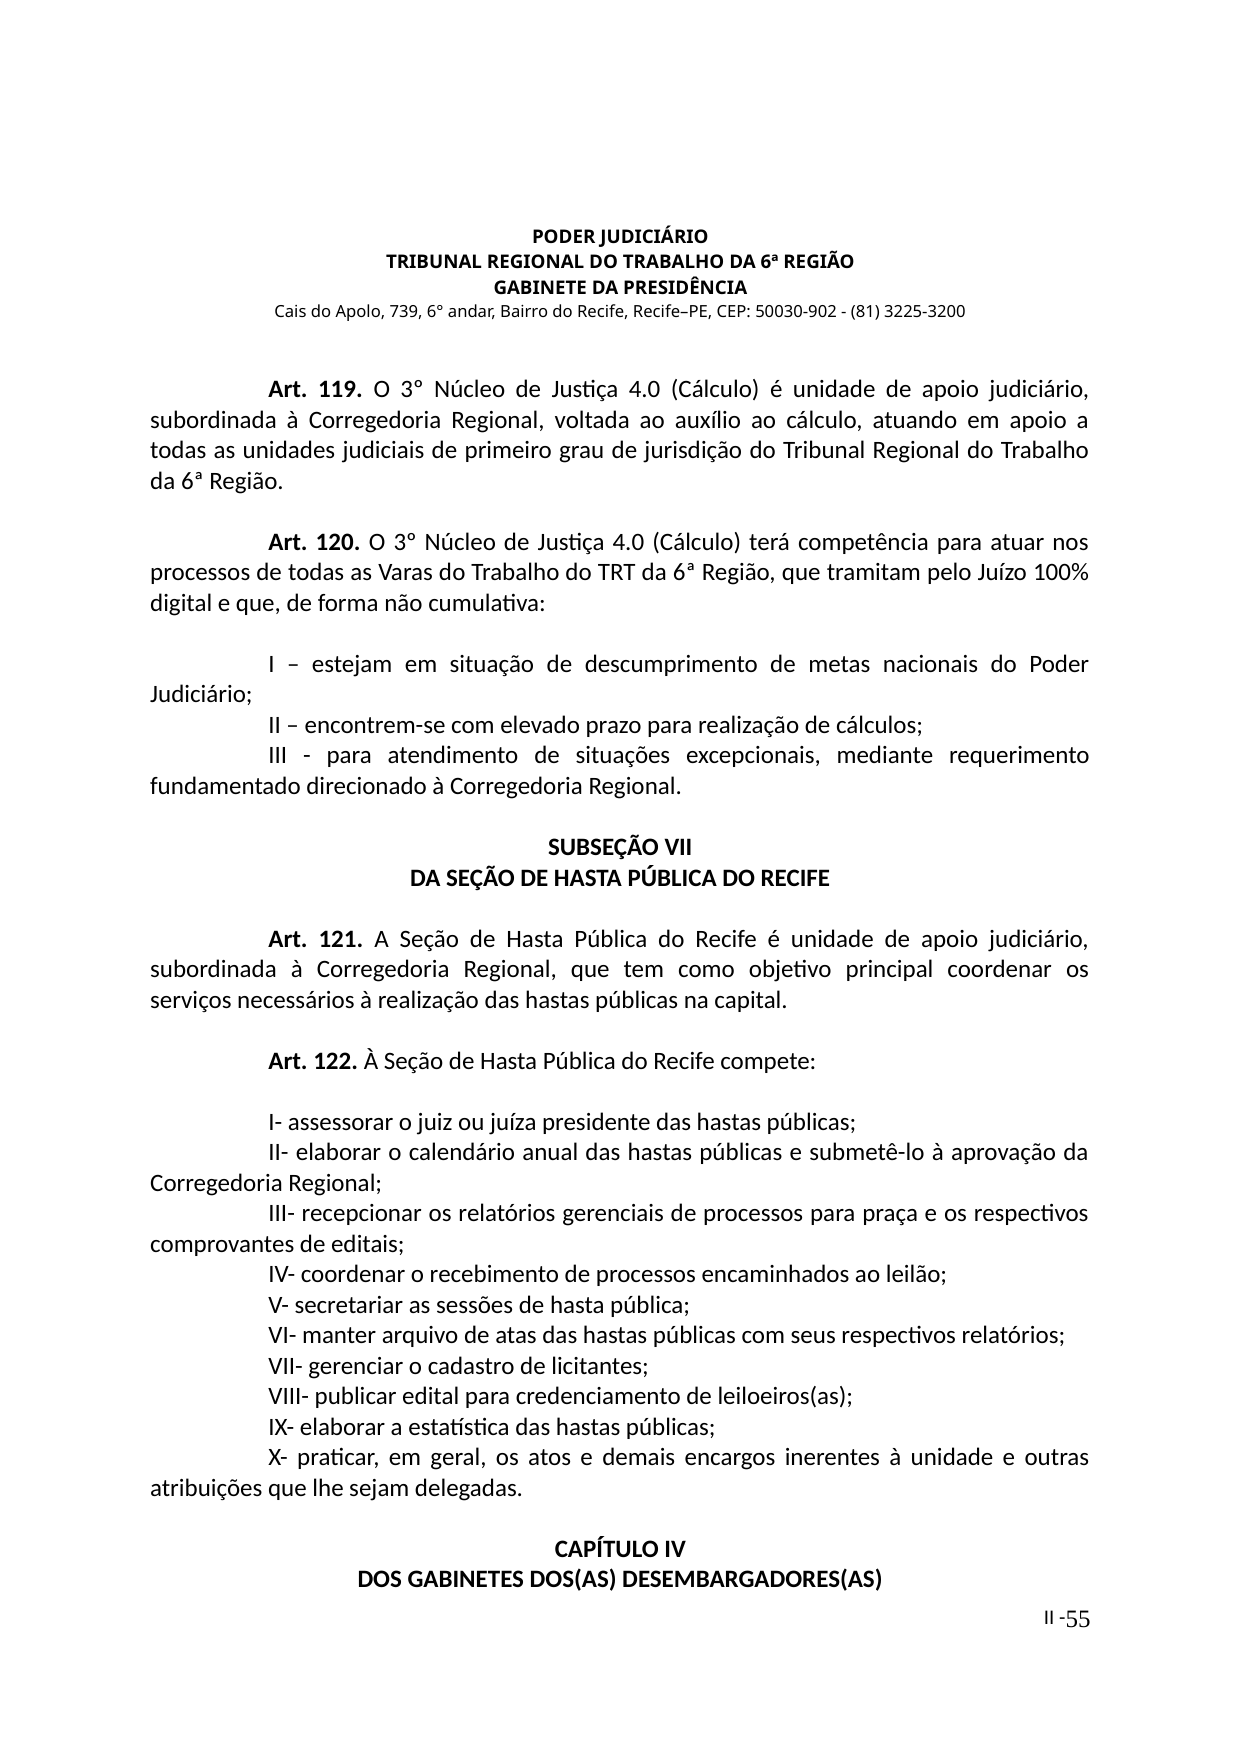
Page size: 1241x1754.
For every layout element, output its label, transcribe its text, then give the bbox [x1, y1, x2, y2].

picture [562, 98, 671, 210]
text Art. 121. A Seção de Hasta Pública do Recife é unidade de apoio judiciário, subordinada à Corregedoria Regional, que tem como objetivo principal coordenar os serviços necessários à realização das hastas públicas na capital. [150, 923, 1090, 1014]
text IV- coordenar o recebimento de processos encaminhados ao leilão; [150, 1258, 1090, 1289]
text VI- manter arquivo de atas das hastas públicas com seus respectivos relatórios; [150, 1319, 1090, 1350]
text II – encontrem-se com elevado prazo para realização de cálculos; [150, 709, 1090, 739]
text III - para atendimento de situações excepcionais, mediante requerimento fundamentado direcionado à Corregedoria Regional. [150, 739, 1090, 801]
text VIII- publicar edital para credenciamento de leiloeiros(as); [150, 1381, 1090, 1411]
text DA SEÇÃO DE HASTA PÚBLICA DO RECIFE [150, 862, 1090, 892]
text I – estejam em situação de descumprimento de metas nacionais do Poder Judiciário; [150, 648, 1090, 709]
text III- recepcionar os relatórios gerenciais de processos para praça e os respectivos comprovantes de editais; [150, 1197, 1090, 1258]
picture [827, 98, 1036, 224]
text CAPÍTULO IV [150, 1533, 1090, 1564]
text II- elaborar o calendário anual das hastas públicas e submetê-lo à aprovação da Corregedoria Regional; [150, 1136, 1090, 1197]
text X- praticar, em geral, os atos e demais encargos inerentes à unidade e outras atribuições que lhe sejam delegadas. [150, 1442, 1090, 1503]
text VII- gerenciar o cadastro de licitantes; [150, 1350, 1090, 1381]
text DOS GABINETES DOS(AS) DESEMBARGADORES(AS) [150, 1564, 1090, 1594]
text V- secretariar as sessões de hasta pública; [150, 1289, 1090, 1319]
text Art. 122. À Seção de Hasta Pública do Recife compete: [150, 1045, 1090, 1075]
text IX- elaborar a estatística das hastas públicas; [150, 1411, 1090, 1442]
text I- assessorar o juiz ou juíza presidente das hastas públicas; [150, 1106, 1090, 1136]
text Art. 119. O 3º Núcleo de Justiça 4.0 (Cálculo) é unidade de apoio judiciário, subordinada à Corregedoria Regional, voltada ao auxílio ao cálculo, atuando em apoio a todas as unidades judiciais de primeiro grau de jurisdição do Tribunal Regional do Trabalho da 6ª Região. [150, 373, 1090, 495]
text Art. 120. O 3º Núcleo de Justiça 4.0 (Cálculo) terá competência para atuar nos processos de todas as Varas do Trabalho do TRT da 6ª Região, que tramitam pelo Juízo 100% digital e que, de forma não cumulativa: [150, 526, 1090, 617]
text SUBSEÇÃO VII [150, 831, 1090, 862]
